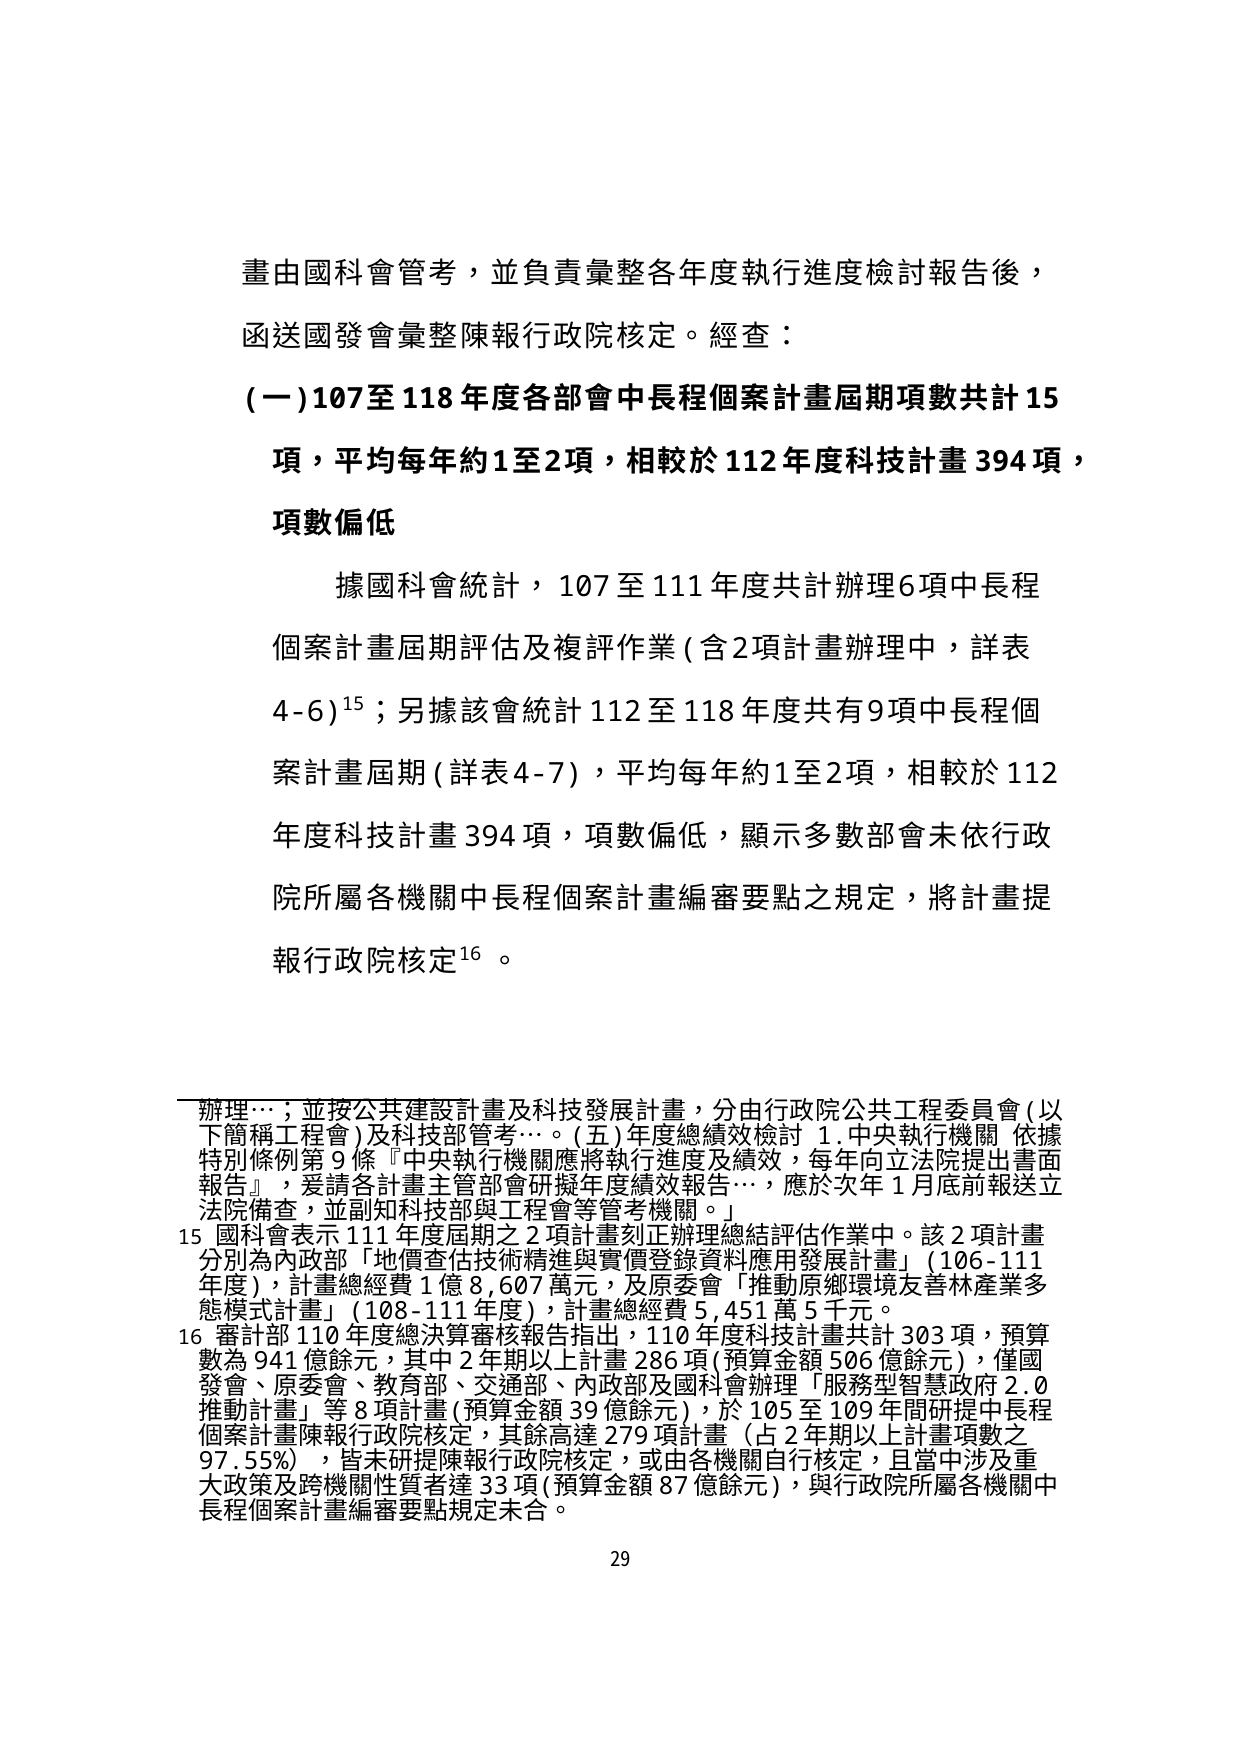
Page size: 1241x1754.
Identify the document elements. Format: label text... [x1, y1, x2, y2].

text 國科會表示111年度屆期之2項計畫刻正辦理總結評估作業中。該2項計畫分別為內政部「地價查估技術精進與實價登錄資料應用發展計畫」(106-111年度)，計畫總經費1億8,607萬元，及原委會「推動原鄉環境友善林產業多態模式計畫」(108-111年度)，計畫總經費5,451萬5千元。 [177, 1225, 1063, 1325]
text (一)107至118年度各部會中長程個案計畫屆期項數共計15項，平均每年約1至2項，相較於112年度科技計畫394項，項數偏低 [236, 354, 1063, 542]
text 辦理…；並按公共建設計畫及科技發展計畫，分由行政院公共工程委員會(以下簡稱工程會)及科技部管考…。(五)年度總績效檢討 1.中央執行機關 依據特別條例第9條『中央執行機關應將執行進度及績效，每年向立法院提出書面報告』，爰請各計畫主管部會研擬年度績效報告…，應於次年1月底前報送立法院備查，並副知科技部與工程會等管考機關。」 [177, 1100, 1063, 1225]
text 審計部110年度總決算審核報告指出，110年度科技計畫共計303項，預算數為941億餘元，其中2年期以上計畫286項(預算金額506億餘元)，僅國發會、原委會、教育部、交通部、內政部及國科會辦理「服務型智慧政府2.0推動計畫」等8項計畫(預算金額39億餘元)，於105至109年間研提中長程個案計畫陳報行政院核定，其餘高達279項計畫（占2年期以上計畫項數之97.55%），皆未研提陳報行政院核定，或由各機關自行核定，且當中涉及重大政策及跨機關性質者達33項(預算金額87億餘元)，與行政院所屬各機關中長程個案計畫編審要點規定未合。 [177, 1325, 1063, 1525]
text 另為提升各項基礎建設水準，政府自106年起推動前瞻基礎建設計畫，並首次納入科技計畫。其計畫之管考，依前瞻基礎建設計畫特別條例第2條第1項及第10條第1項規定，由國發會專案列管及考核計畫之執行；復依國發會「前瞻基礎建設計畫績效管考作業準則」之規定，科技發展個案計畫由國科會管考，並負責彙整各年度執行進度檢討報告後，函送國發會彙整陳報行政院核定。經查： [236, 229, 1063, 354]
text 據國科會統計，107至111年度共計辦理6項中長程個案計畫屆期評估及複評作業(含2項計畫辦理中，詳表4-6)；另據該會統計112至118年度共有9項中長程個案計畫屆期(詳表4-7)，平均每年約1至2項，相較於112年度科技計畫394項，項數偏低，顯示多數部會未依行政院所屬各機關中長程個案計畫編審要點之規定，將計畫提報行政院核定。 [266, 542, 1063, 979]
